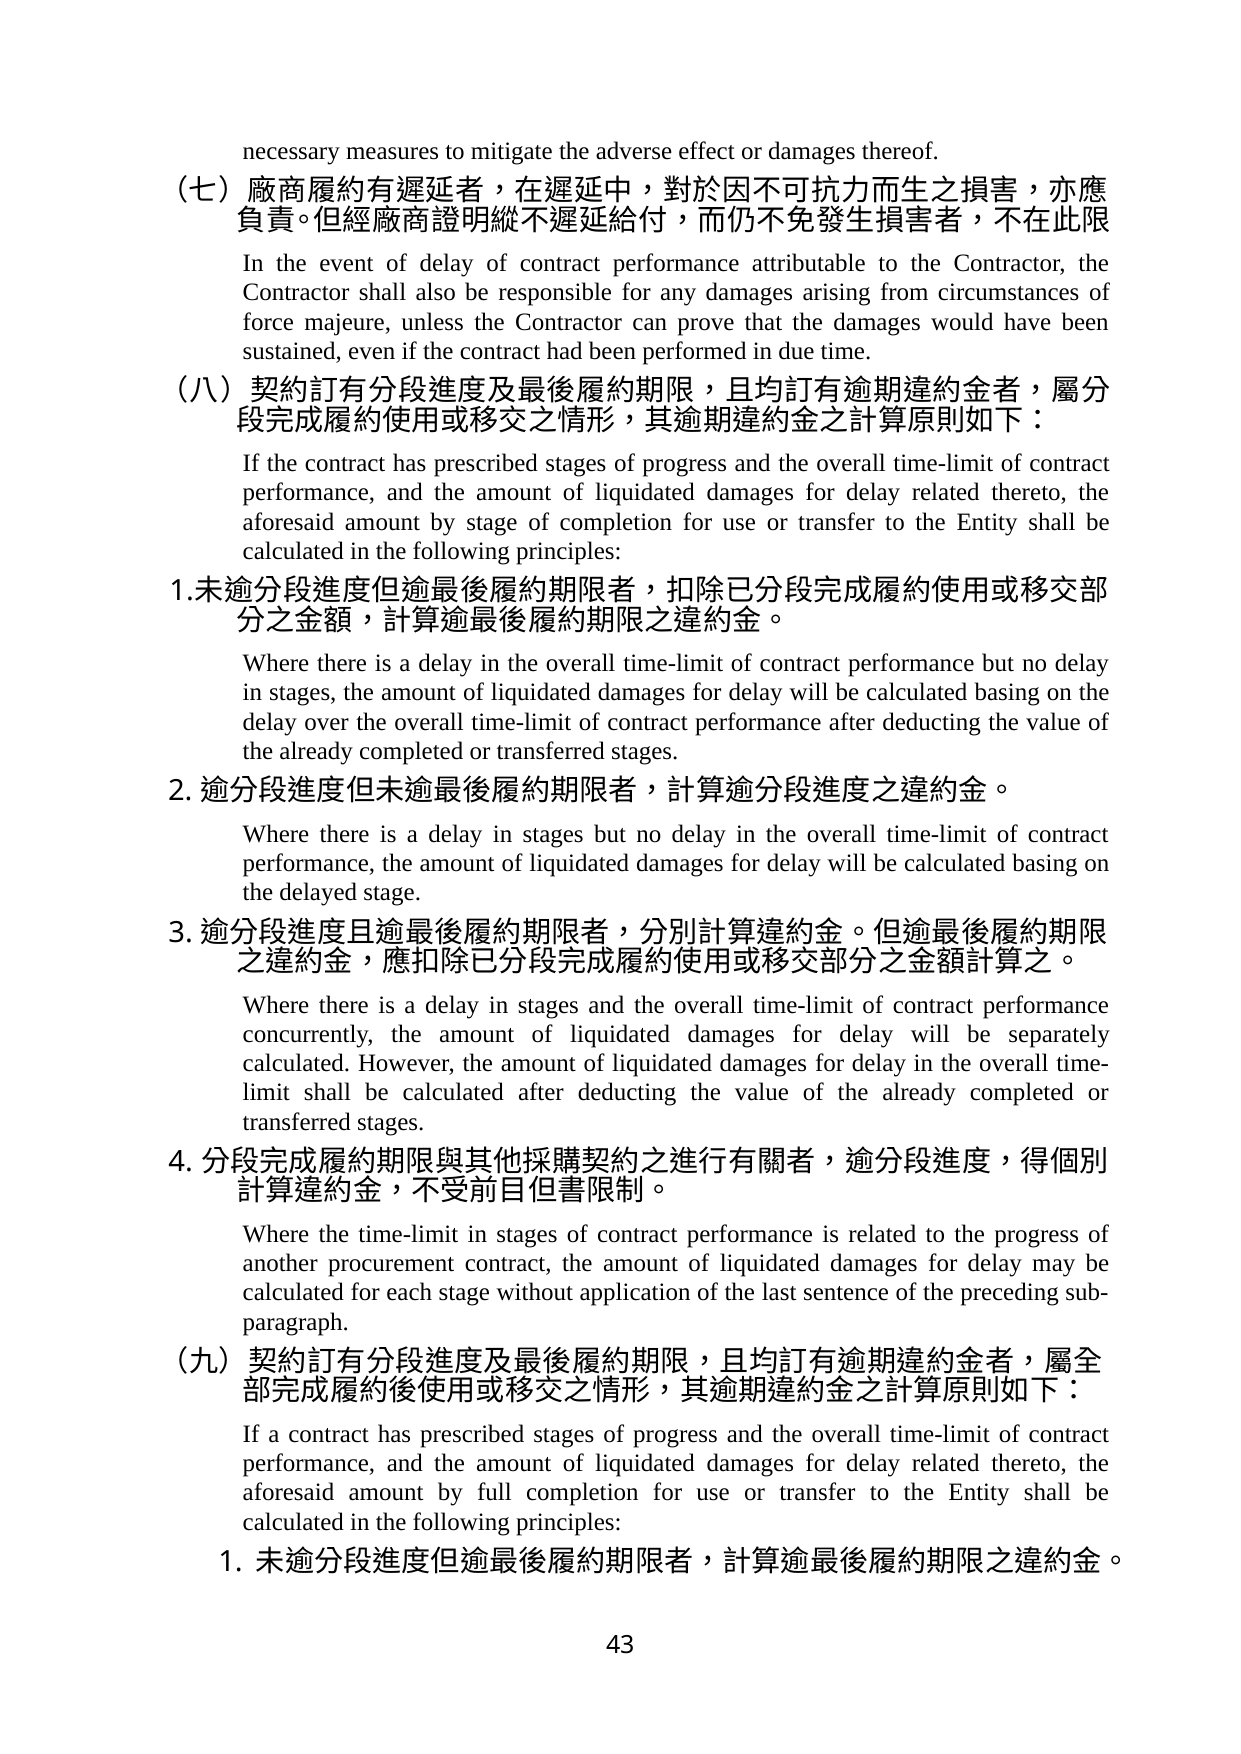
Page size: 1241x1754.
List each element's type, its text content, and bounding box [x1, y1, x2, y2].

text Where there is a delay in stages and the overall time-limit of contract performance concurrently, the amount of liquidated damages for delay will be separately calculated. However, the amount of liquidated damages for delay in the overall time-limit shall be calculated after deducting the value of the already completed or transferred stages. [242, 990, 1110, 1136]
text 3. 逾分段進度且逾最後履約期限者，分別計算違約金。但逾最後履約期限之違約金，應扣除已分段完成履約使用或移交部分之金額計算之。 [130, 919, 1110, 977]
text 2. 逾分段進度但未逾最後履約期限者，計算逾分段進度之違約金。 [130, 777, 1110, 807]
text necessary measures to mitigate the adverse effect or damages thereof. [242, 136, 1110, 165]
text （九）契約訂有分段進度及最後履約期限，且均訂有逾期違約金者，屬全部完成履約後使用或移交之情形，其逾期違約金之計算原則如下： [159, 1348, 1104, 1407]
text Where the time-limit in stages of contract performance is related to the progress of another procurement contract, the amount of liquidated damages for delay may be calculated for each stage without application of the last sentence of the preceding sub-paragraph. [242, 1219, 1110, 1336]
text Where there is a delay in the overall time-limit of contract performance but no delay in stages, the amount of liquidated damages for delay will be calculated basing on the delay over the overall time-limit of contract performance after deducting the value of the already completed or transferred stages. [242, 648, 1110, 765]
text Where there is a delay in stages but no delay in the overall time-limit of contract performance, the amount of liquidated damages for delay will be calculated basing on the delayed stage. [242, 819, 1110, 907]
text If the contract has prescribed stages of progress and the overall time-limit of contract performance, and the amount of liquidated damages for delay related thereto, the aforesaid amount by stage of completion for use or transfer to the Entity shall be calculated in the following principles: [242, 448, 1110, 565]
text （七）廠商履約有遲延者，在遲延中，對於因不可抗力而生之損害，亦應負責。但經廠商證明縱不遲延給付，而仍不免發生損害者，不在此限。 [159, 177, 1110, 236]
text （八）契約訂有分段進度及最後履約期限，且均訂有逾期違約金者，屬分段完成履約使用或移交之情形，其逾期違約金之計算原則如下： [159, 377, 1110, 436]
text If a contract has prescribed stages of progress and the overall time-limit of contract performance, and the amount of liquidated damages for delay related thereto, the aforesaid amount by full completion for use or transfer to the Entity shall be calculated in the following principles: [242, 1419, 1110, 1536]
text 1.未逾分段進度但逾最後履約期限者，扣除已分段完成履約使用或移交部分之金額，計算逾最後履約期限之違約金。 [130, 577, 1110, 636]
text In the event of delay of contract performance attributable to the Contractor, the Contractor shall also be responsible for any damages arising from circumstances of force majeure, unless the Contractor can prove that the damages would have been sustained, even if the contract had been performed in due time. [242, 248, 1110, 365]
list 未逾分段進度但逾最後履約期限者，計算逾最後履約期限之違約金。 [218, 1548, 1110, 1577]
text 4. 分段完成履約期限與其他採購契約之進行有關者，逾分段進度，得個別計算違約金，不受前目但書限制。 [130, 1148, 1110, 1207]
